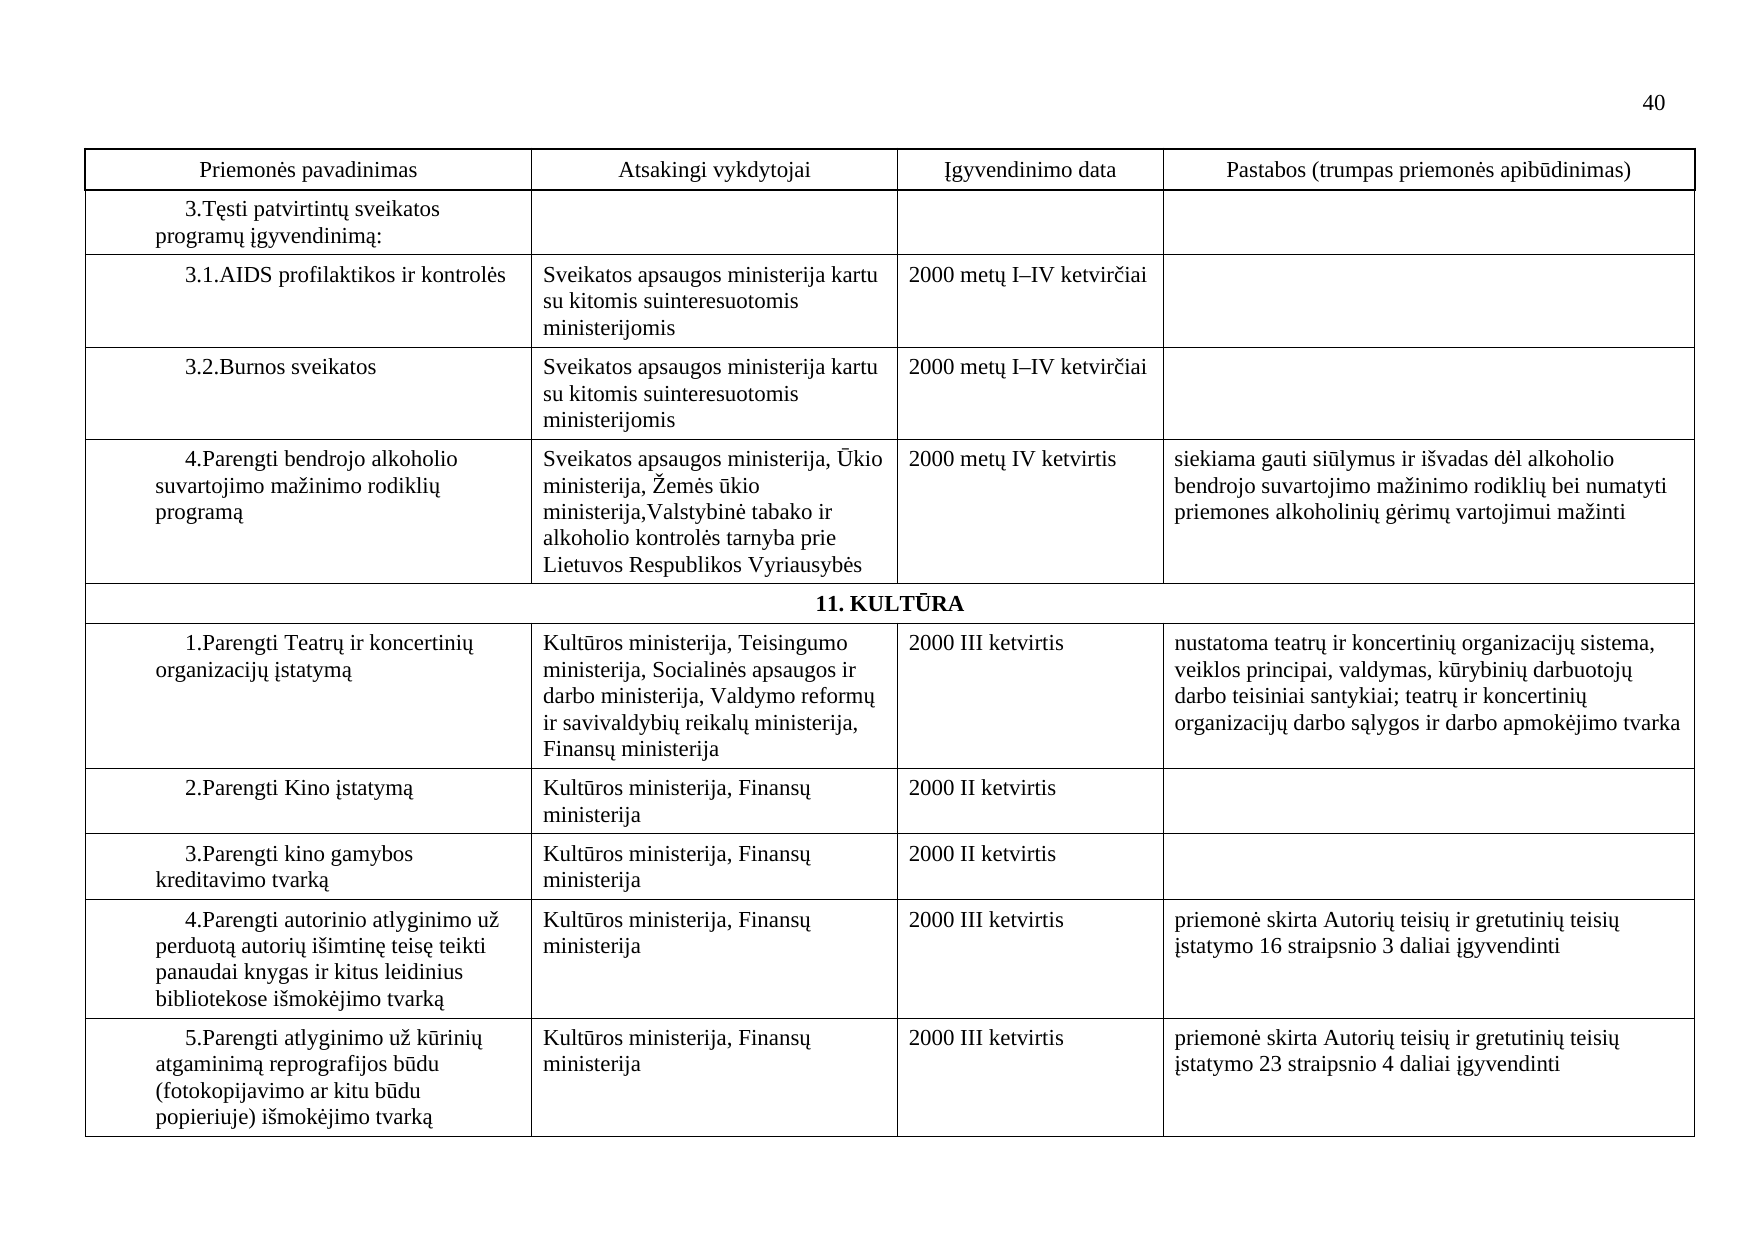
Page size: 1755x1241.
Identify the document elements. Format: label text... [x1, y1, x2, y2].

table_cell 2000 III ketvirtis [898, 1019, 1163, 1136]
table_cell [532, 191, 897, 254]
table_cell 2000 III ketvirtis [898, 900, 1163, 1017]
table_cell priemonė skirta Autorių teisių ir gretutinių teisių įstatymo 23 straipsnio 4 daliai įgyvendinti [1164, 1019, 1694, 1136]
table_cell Parengti Kino įstatymą [86, 769, 531, 833]
table_cell [898, 191, 1163, 254]
table_cell 2000 III ketvirtis [898, 624, 1163, 767]
table_cell Kultūros ministerija, Finansų ministerija [532, 834, 897, 899]
table_cell [1164, 348, 1694, 438]
table_header Priemonės pavadinimas [86, 150, 531, 189]
table_cell Parengti autorinio atlyginimo už perduotą autorių išimtinę teisę teikti panaudai knygas ir kitus leidinius bibliotekose išmokėjimo tvarką [86, 900, 531, 1017]
table_cell Parengti atlyginimo už kūrinių atgaminimą reprografijos būdu (fotokopijavimo ar kitu būdu popieriuje) išmokėjimo tvarką [86, 1019, 531, 1136]
table_cell 11. KULTŪRA [86, 584, 1694, 623]
table_cell Kultūros ministerija, Finansų ministerija [532, 769, 897, 833]
table_header Pastabos (trumpas priemonės apibūdinimas) [1164, 150, 1694, 189]
table_cell priemonė skirta Autorių teisių ir gretutinių teisių įstatymo 16 straipsnio 3 daliai įgyvendinti [1164, 900, 1694, 1017]
table_cell [1164, 769, 1694, 833]
table_cell Sveikatos apsaugos ministerija, Ūkio ministerija, Žemės ūkio ministerija,Valstybinė tabako ir alkoholio kontrolės tarnyba prie Lietuvos Respublikos Vyriausybės [532, 440, 897, 583]
table_cell [1164, 255, 1694, 346]
table_cell [1164, 191, 1694, 254]
table_cell Parengti kino gamybos kreditavimo tvarką [86, 834, 531, 899]
table_cell Kultūros ministerija, Teisingumo ministerija, Socialinės apsaugos ir darbo ministerija, Valdymo reformų ir savivaldybių reikalų ministerija, Finansų ministerija [532, 624, 897, 767]
table_cell AIDS profilaktikos ir kontrolės [86, 255, 531, 346]
table_cell Parengti Teatrų ir koncertinių organizacijų įstatymą [86, 624, 531, 767]
table_cell Parengti bendrojo alkoholio suvartojimo mažinimo rodiklių programą [86, 440, 531, 583]
table_cell Sveikatos apsaugos ministerija kartu su kitomis suinteresuotomis ministerijomis [532, 348, 897, 438]
table_cell 2000 metų I–IV ketvirčiai [898, 255, 1163, 346]
table_cell 2000 II ketvirtis [898, 834, 1163, 899]
table_cell Kultūros ministerija, Finansų ministerija [532, 1019, 897, 1136]
table_cell siekiama gauti siūlymus ir išvadas dėl alkoholio bendrojo suvartojimo mažinimo rodiklių bei numatyti priemones alkoholinių gėrimų vartojimui mažinti [1164, 440, 1694, 583]
table_cell [1164, 834, 1694, 899]
table_cell 2000 metų IV ketvirtis [898, 440, 1163, 583]
table_cell Kultūros ministerija, Finansų ministerija [532, 900, 897, 1017]
table_header Įgyvendinimo data [898, 150, 1163, 189]
table_cell Sveikatos apsaugos ministerija kartu su kitomis suinteresuotomis ministerijomis [532, 255, 897, 346]
table_cell Burnos sveikatos [86, 348, 531, 438]
table_cell 2000 II ketvirtis [898, 769, 1163, 833]
table_cell nustatoma teatrų ir koncertinių organizacijų sistema, veiklos principai, valdymas, kūrybinių darbuotojų darbo teisiniai santykiai; teatrų ir koncertinių organizacijų darbo sąlygos ir darbo apmokėjimo tvarka [1164, 624, 1694, 767]
table_header Atsakingi vykdytojai [532, 150, 897, 189]
table_cell Tęsti patvirtintų sveikatos programų įgyvendinimą: [86, 191, 531, 254]
table_cell 2000 metų I–IV ketvirčiai [898, 348, 1163, 438]
